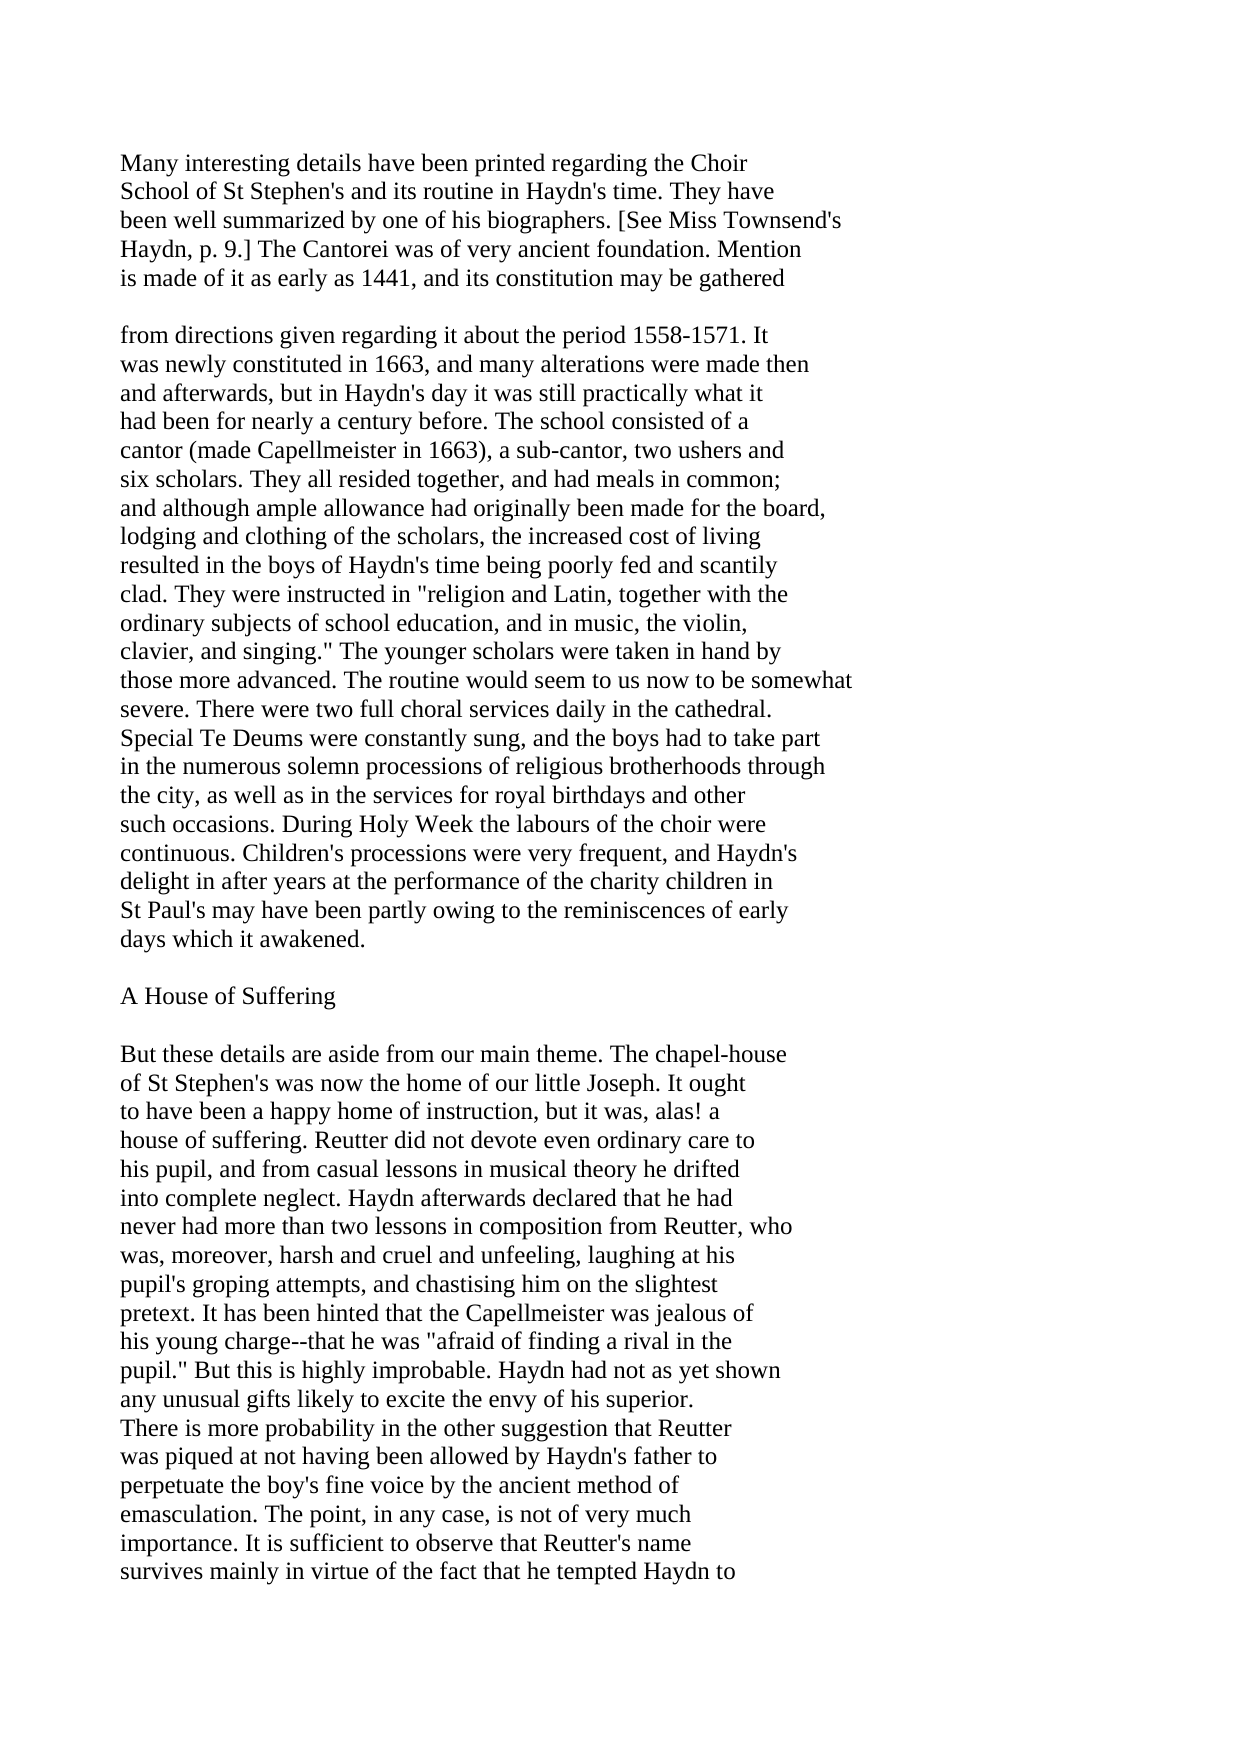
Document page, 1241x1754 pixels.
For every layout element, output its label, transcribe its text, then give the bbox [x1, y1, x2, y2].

text of St Stephen's was now the home of our little Joseph. It ought [120, 1068, 1120, 1096]
text the city, as well as in the services for royal birthdays and other [120, 780, 1120, 809]
text perpetuate the boy's fine voice by the ancient method of [120, 1470, 1120, 1499]
text his young charge--that he was "afraid of finding a rival in the [120, 1326, 1120, 1355]
text importance. It is sufficient to observe that Reutter's name [120, 1528, 1120, 1556]
text been well summarized by one of his biographers. [See Miss Townsend's [120, 205, 1120, 234]
text cantor (made Capellmeister in 1663), a sub-cantor, two ushers and [120, 435, 1120, 464]
text house of suffering. Reutter did not devote even ordinary care to [120, 1125, 1120, 1154]
text resulted in the boys of Haydn's time being poorly fed and scantily [120, 550, 1120, 579]
text never had more than two lessons in composition from Reutter, who [120, 1211, 1120, 1240]
text was piqued at not having been allowed by Haydn's father to [120, 1441, 1120, 1470]
text six scholars. They all resided together, and had meals in common; [120, 464, 1120, 493]
text pupil." But this is highly improbable. Haydn had not as yet shown [120, 1355, 1120, 1384]
text St Paul's may have been partly owing to the reminiscences of early [120, 895, 1120, 924]
text Many interesting details have been printed regarding the Choir [120, 148, 1120, 176]
text But these details are aside from our main theme. The chapel-house [120, 1039, 1120, 1068]
text lodging and clothing of the scholars, the increased cost of living [120, 521, 1120, 550]
text Special Te Deums were constantly sung, and the boys had to take part [120, 723, 1120, 751]
text his pupil, and from casual lessons in musical theory he drifted [120, 1154, 1120, 1183]
text and although ample allowance had originally been made for the board, [120, 493, 1120, 521]
text any unusual gifts likely to excite the envy of his superior. [120, 1384, 1120, 1413]
text was newly constituted in 1663, and many alterations were made then [120, 349, 1120, 378]
text clavier, and singing." The younger scholars were taken in hand by [120, 636, 1120, 665]
text There is more probability in the other suggestion that Reutter [120, 1413, 1120, 1441]
text those more advanced. The routine would seem to us now to be somewhat [120, 665, 1120, 694]
text survives mainly in virtue of the fact that he tempted Haydn to [120, 1556, 1120, 1585]
text from directions given regarding it about the period 1558-1571. It [120, 320, 1120, 349]
text and afterwards, but in Haydn's day it was still practically what it [120, 378, 1120, 406]
text had been for nearly a century before. The school consisted of a [120, 406, 1120, 435]
text severe. There were two full choral services daily in the cathedral. [120, 694, 1120, 723]
text days which it awakened. [120, 924, 1120, 953]
text emasculation. The point, in any case, is not of very much [120, 1499, 1120, 1528]
text into complete neglect. Haydn afterwards declared that he had [120, 1183, 1120, 1211]
text ordinary subjects of school education, and in music, the violin, [120, 608, 1120, 636]
text School of St Stephen's and its routine in Haydn's time. They have [120, 176, 1120, 205]
text pupil's groping attempts, and chastising him on the slightest [120, 1269, 1120, 1298]
text clad. They were instructed in "religion and Latin, together with the [120, 579, 1120, 608]
text is made of it as early as 1441, and its constitution may be gathered [120, 263, 1120, 291]
text delight in after years at the performance of the charity children in [120, 866, 1120, 895]
text Haydn, p. 9.] The Cantorei was of very ancient foundation. Mention [120, 234, 1120, 263]
text pretext. It has been hinted that the Capellmeister was jealous of [120, 1298, 1120, 1326]
text in the numerous solemn processions of religious brotherhoods through [120, 751, 1120, 780]
text to have been a happy home of instruction, but it was, alas! a [120, 1096, 1120, 1125]
text such occasions. During Holy Week the labours of the choir were [120, 809, 1120, 838]
text continuous. Children's processions were very frequent, and Haydn's [120, 838, 1120, 866]
text was, moreover, harsh and cruel and unfeeling, laughing at his [120, 1240, 1120, 1269]
text A House of Suffering [120, 981, 1120, 1010]
